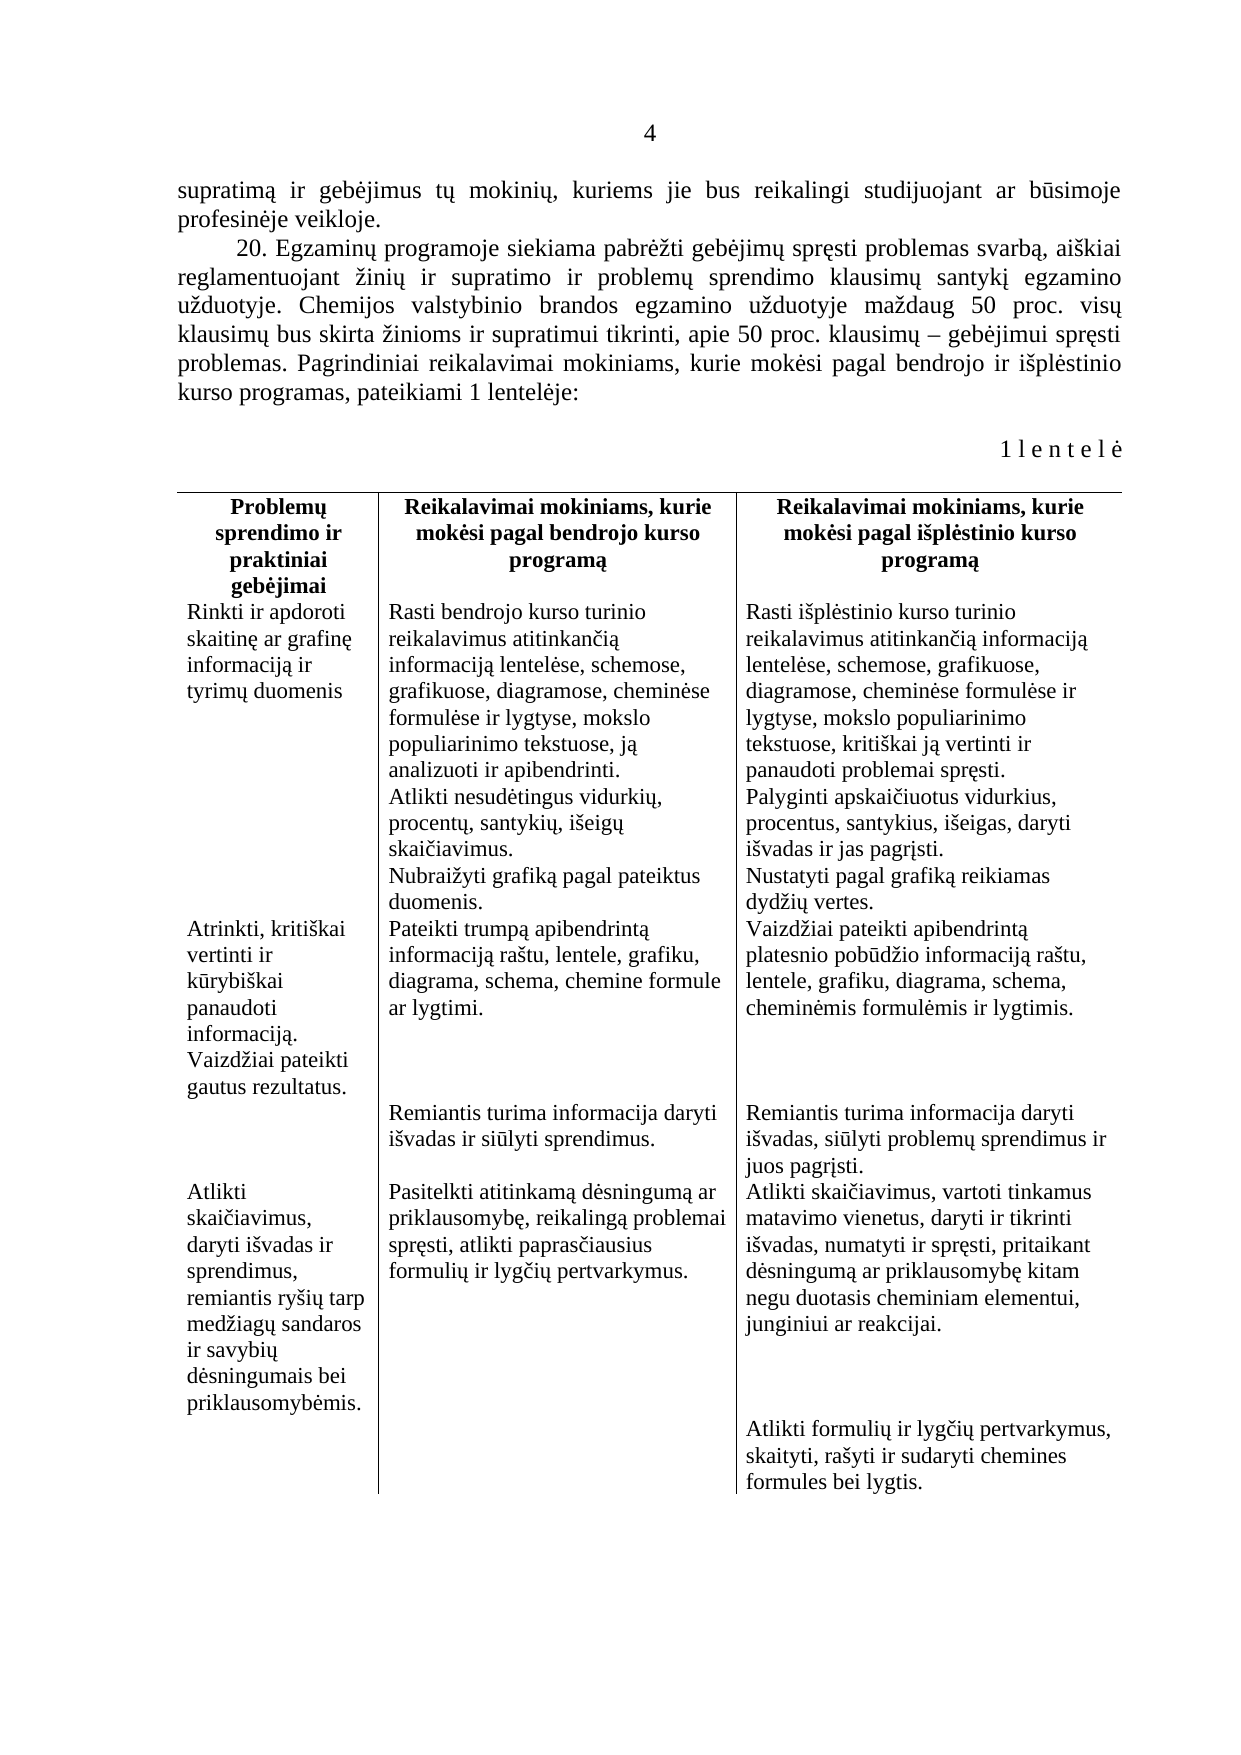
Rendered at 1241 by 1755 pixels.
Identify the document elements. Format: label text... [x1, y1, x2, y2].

table_header Reikalavimai mokiniams, kurie mokėsi pagal išplėstinio kurso programą [737, 493, 1122, 598]
table_cell Atlikti nesudėtingus vidurkių, procentų, santykių, išeigų skaičiavimus. [379, 783, 736, 862]
text 20. Egzaminų programoje siekiama pabrėžti gebėjimų spręsti problemas svarbą, aiškiai reglamentuojant žinių ir supratimo ir problemų sprendimo klausimų santykį egzamino užduotyje. Chemijos valstybinio brandos egzamino užduotyje maždaug 50 proc. visų klausimų bus skirta žinioms ir supratimui tikrinti, apie 50 proc. klausimų – gebėjimui spręsti problemas. Pagrindiniai reikalavimai mokiniams, kurie mokėsi pagal bendrojo ir išplėstinio kurso programas, pateikiami 1 lentelėje: [177, 233, 1122, 406]
table_cell Nustatyti pagal grafiką reikiamas dydžių vertes. [737, 862, 1122, 914]
table_cell [177, 1415, 378, 1494]
table_cell Atlikti skaičiavimus, daryti išvadas ir sprendimus, remiantis ryšių tarp medžiagų sandaros ir savybių dėsningumais bei priklausomybėmis. [177, 1178, 378, 1415]
table_cell [379, 1415, 736, 1494]
table_cell [177, 862, 378, 914]
table_cell Nubraižyti grafiką pagal pateiktus duomenis. [379, 862, 736, 914]
table_cell Rasti bendrojo kurso turinio reikalavimus atitinkančią informaciją lentelėse, schemose, grafikuose, diagramose, cheminėse formulėse ir lygtyse, mokslo populiarinimo tekstuose, ją analizuoti ir apibendrinti. [379, 598, 736, 783]
table_cell Remiantis turima informacija daryti išvadas, siūlyti problemų sprendimus ir juos pagrįsti. [737, 1099, 1122, 1178]
table_cell Atlikti skaičiavimus, vartoti tinkamus matavimo vienetus, daryti ir tikrinti išvadas, numatyti ir spręsti, pritaikant dėsningumą ar priklausomybę kitam negu duotasis cheminiam elementui, junginiui ar reakcijai. [737, 1178, 1122, 1415]
table_cell Pasitelkti atitinkamą dėsningumą ar priklausomybę, reikalingą problemai spręsti, atlikti paprasčiausius formulių ir lygčių pertvarkymus. [379, 1178, 736, 1415]
table_cell Atrinkti, kritiškai vertinti ir kūrybiškai panaudoti informaciją. Vaizdžiai pateikti gautus rezultatus. [177, 915, 378, 1099]
table_cell Rinkti ir apdoroti skaitinę ar grafinę informaciją ir tyrimų duomenis [177, 598, 378, 783]
table_cell Atlikti formulių ir lygčių pertvarkymus, skaityti, rašyti ir sudaryti chemines formules bei lygtis. [737, 1415, 1122, 1494]
table_cell [177, 1099, 378, 1178]
table_header Reikalavimai mokiniams, kurie mokėsi pagal bendrojo kurso programą [379, 493, 736, 598]
table_header Problemų sprendimo ir praktiniai gebėjimai [177, 493, 378, 598]
table_cell Palyginti apskaičiuotus vidurkius, procentus, santykius, išeigas, daryti išvadas ir jas pagrįsti. [737, 783, 1122, 862]
table_cell Pateikti trumpą apibendrintą informaciją raštu, lentele, grafiku, diagrama, schema, chemine formule ar lygtimi. [379, 915, 736, 1099]
table_cell Rasti išplėstinio kurso turinio reikalavimus atitinkančią informaciją lentelėse, schemose, grafikuose, diagramose, cheminėse formulėse ir lygtyse, mokslo populiarinimo tekstuose, kritiškai ją vertinti ir panaudoti problemai spręsti. [737, 598, 1122, 783]
text 1 lentelė [177, 434, 1122, 463]
text supratimą ir gebėjimus tų mokinių, kuriems jie bus reikalingi studijuojant ar būsimoje profesinėje veikloje. [177, 176, 1122, 233]
table_cell Remiantis turima informacija daryti išvadas ir siūlyti sprendimus. [379, 1099, 736, 1178]
table_cell Vaizdžiai pateikti apibendrintą platesnio pobūdžio informaciją raštu, lentele, grafiku, diagrama, schema, cheminėmis formulėmis ir lygtimis. [737, 915, 1122, 1099]
table_cell [177, 783, 378, 862]
